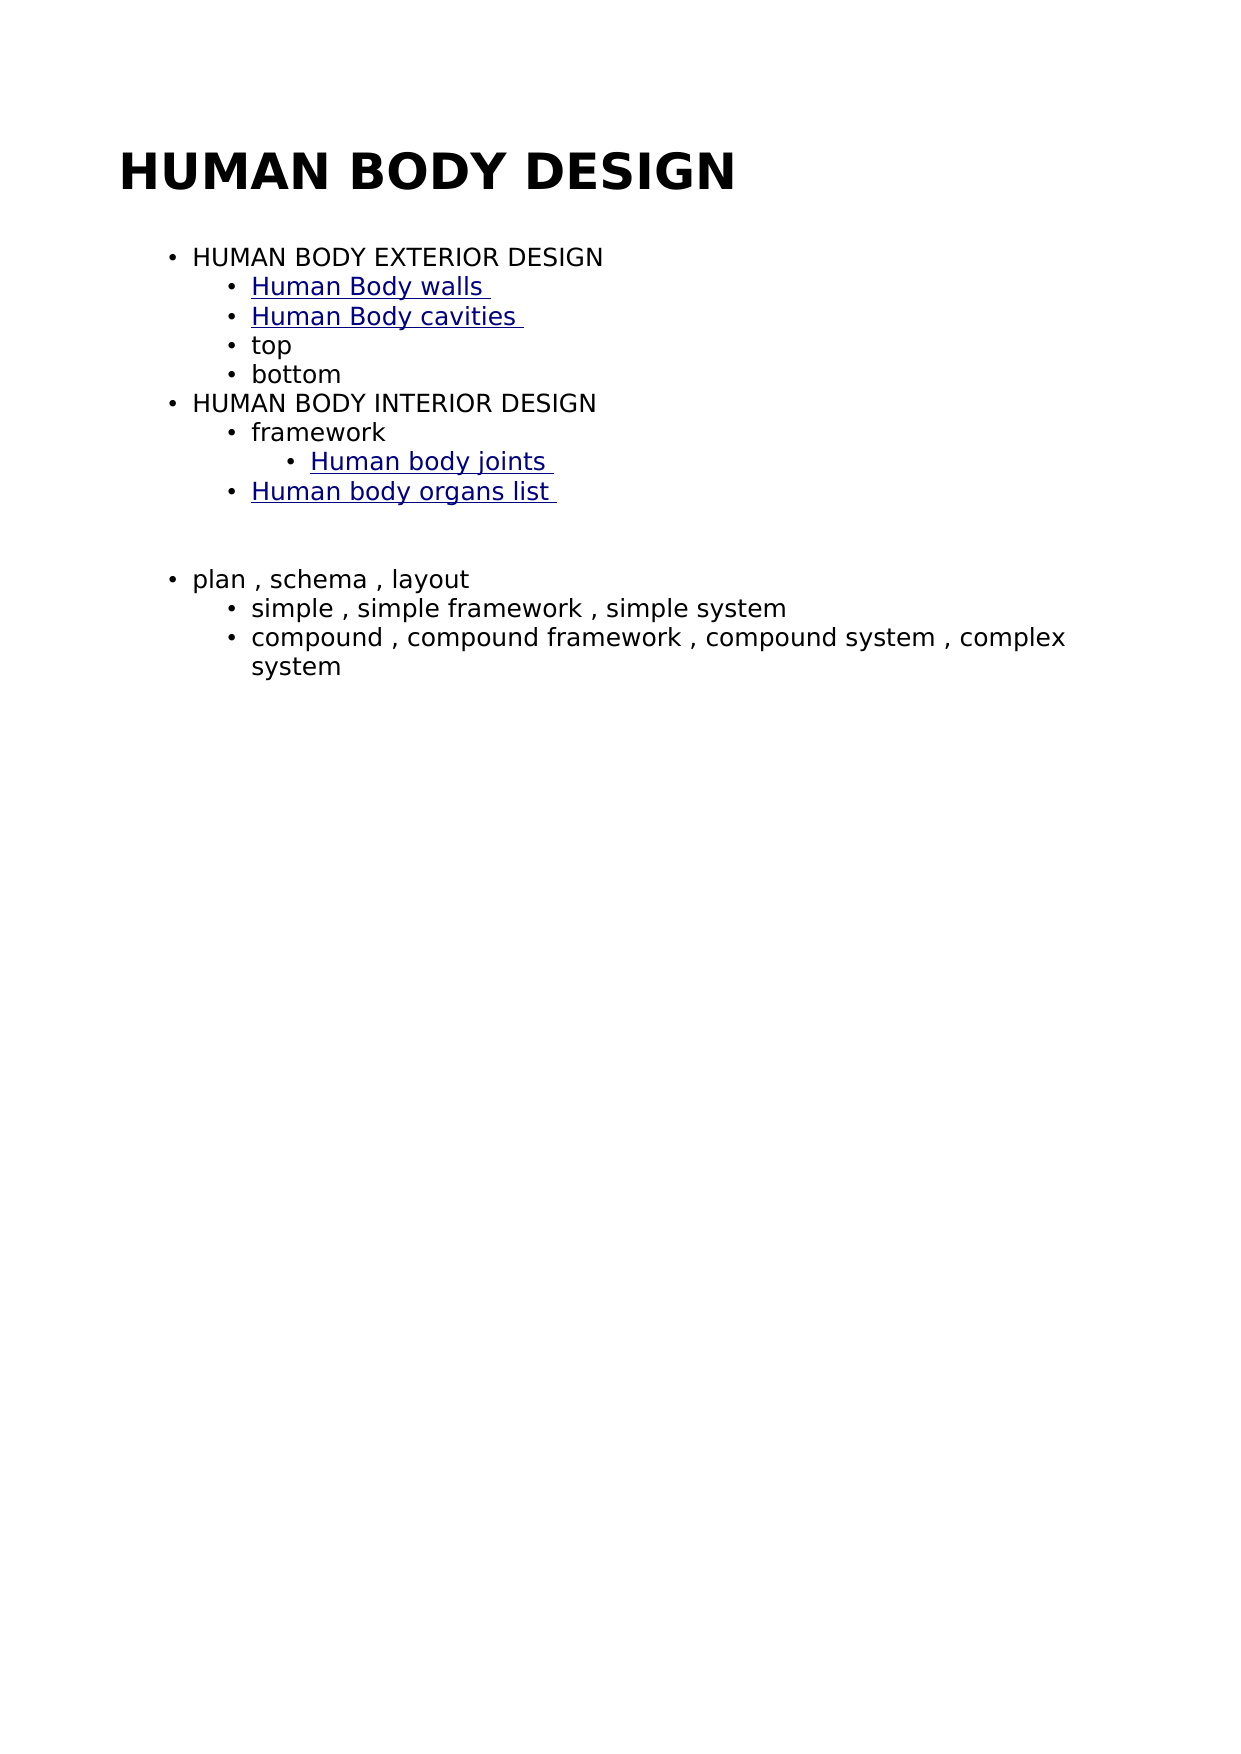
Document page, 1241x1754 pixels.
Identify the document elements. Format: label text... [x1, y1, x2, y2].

list Human Body cavities [236, 302, 1122, 331]
list Human Body walls [236, 272, 1122, 302]
list bottom [236, 360, 1122, 389]
list Human body joints [295, 447, 1122, 477]
list simple , simple framework , simple system [236, 594, 1122, 623]
list top [236, 331, 1122, 360]
subtitle HUMAN BODY DESIGN [118, 143, 1122, 201]
list plan , schema , layout [177, 565, 1122, 594]
list compound , compound framework , compound system , complex system [236, 623, 1122, 681]
list Human body organs list [236, 477, 1122, 506]
list framework [236, 418, 1122, 447]
list HUMAN BODY EXTERIOR DESIGN [177, 243, 1122, 272]
list HUMAN BODY INTERIOR DESIGN [177, 389, 1122, 418]
